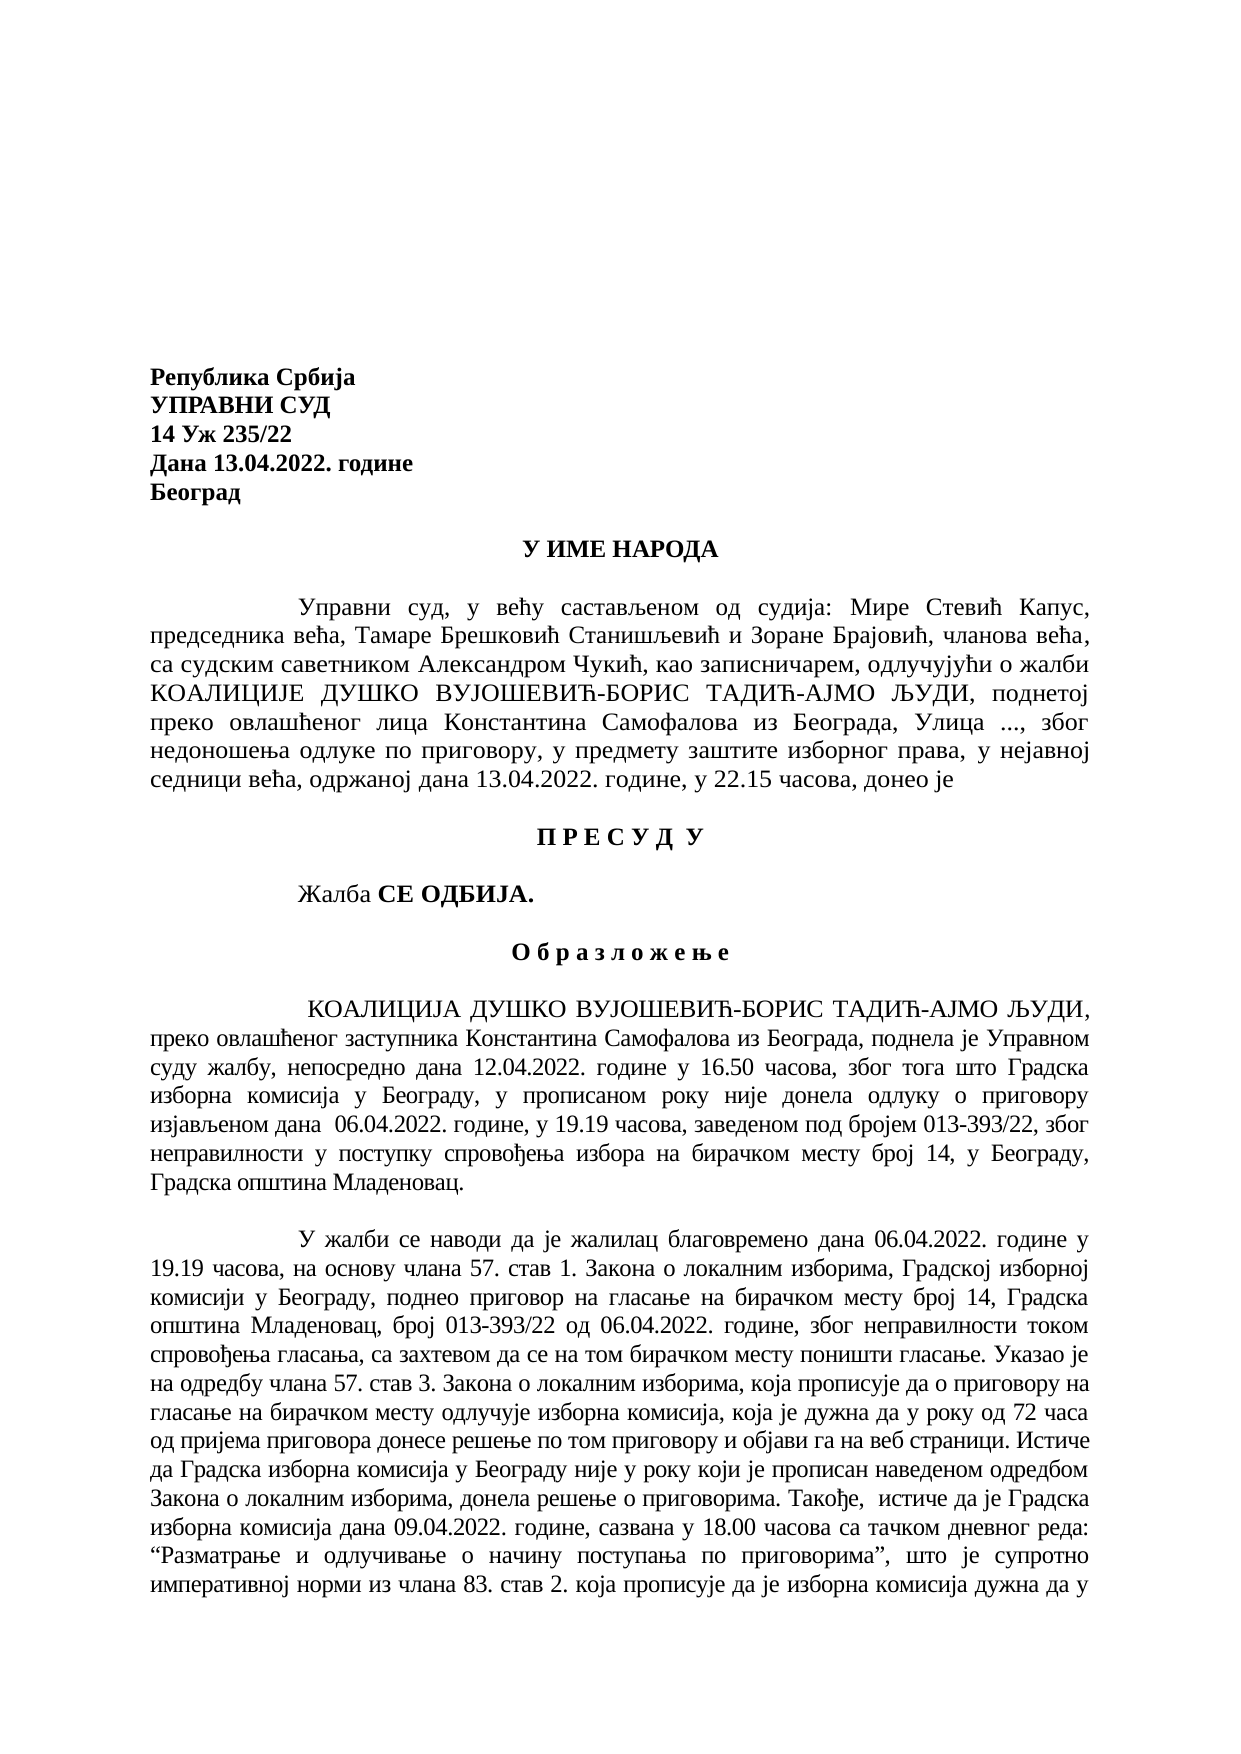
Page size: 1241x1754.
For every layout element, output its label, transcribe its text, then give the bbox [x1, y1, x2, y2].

text Управни суд, у већу састављеном од судија: Мире Стевић Капус, председника већа, Тамаре Брешковић Станишљевић и Зоране Брајовић, чланова већа, са судским саветником Александром Чукић, као записничарем, одлучујући о жалби КОАЛИЦИЈЕ ДУШКО ВУЈОШЕВИЋ-БОРИС ТАДИЋ-АЈМО ЉУДИ, поднетој преко овлашћеног лица Константина Самофалова из Београда, Улица ..., због недоношења одлуке по приговору, у предмету заштите изборног права, у нејавној седници већа, одржаној дана 13.04.2022. године, у 22.15 часова, донео је [150, 592, 1090, 793]
text 14 Уж 235/22 [150, 419, 1090, 448]
text Београд [150, 477, 1090, 506]
text У ИМЕ НАРОДА [150, 534, 1090, 563]
text Дана 13.04.2022. године [150, 448, 1090, 477]
text О б р а з л о ж е њ е [150, 937, 1090, 966]
text УПРАВНИ СУД [150, 391, 1090, 419]
text КОАЛИЦИЈА ДУШКО ВУЈОШЕВИЋ-БОРИС ТАДИЋ-АЈМО ЉУДИ, преко овлашћеног заступника Константина Самофалова из Београда, поднела је Управном суду жалбу, непосредно дана 12.04.2022. године у 16.50 часова, због тога што Градска изборна комисија у Београду, у прописаном року није донела одлуку о приговору изјављеном дана 06.04.2022. године, у 19.19 часова, заведеном под бројем 013-393/22, због неправилности у поступку спровођења избора на бирачком месту број 14, у Београду, Градска општина Младеновац. [150, 994, 1090, 1196]
text У жалби се наводи да је жалилац благовремено дана 06.04.2022. године у 19.19 часова, на основу члана 57. став 1. Закона о локалним изборима, Градској изборној комисији у Београду, поднео приговор на гласање на бирачком месту број 14, Градска општина Младеновац, број 013-393/22 од 06.04.2022. године, због неправилности током спровођења гласања, са захтевом да се на том бирачком месту поништи гласање. Указао је на одредбу члана 57. став 3. Закона о локалним изборима, која прописује да о приговору на гласање на бирачком месту одлучује изборна комисија, која је дужна да у року од 72 часа од пријема приговора донесе решење по том приговору и објави га на веб страници. Истиче да Градска изборна комисија у Београду није у року који је прописан наведеном одредбом Закона о локалним изборима, донела решење о приговорима. Такође, истиче да је Градска изборна комисија дана 09.04.2022. године, сазвана у 18.00 часова са тачком дневног реда: “Разматрање и одлучивање о начину поступања по приговорима”, што је супротно императивној норми из члана 83. став 2. која прописује да је изборна комисија дужна да у [150, 1224, 1090, 1598]
text Република Србија [150, 148, 1090, 391]
text П Р Е С У Д У [150, 822, 1090, 851]
text Жалба СЕ ОДБИЈА. [150, 879, 1090, 908]
